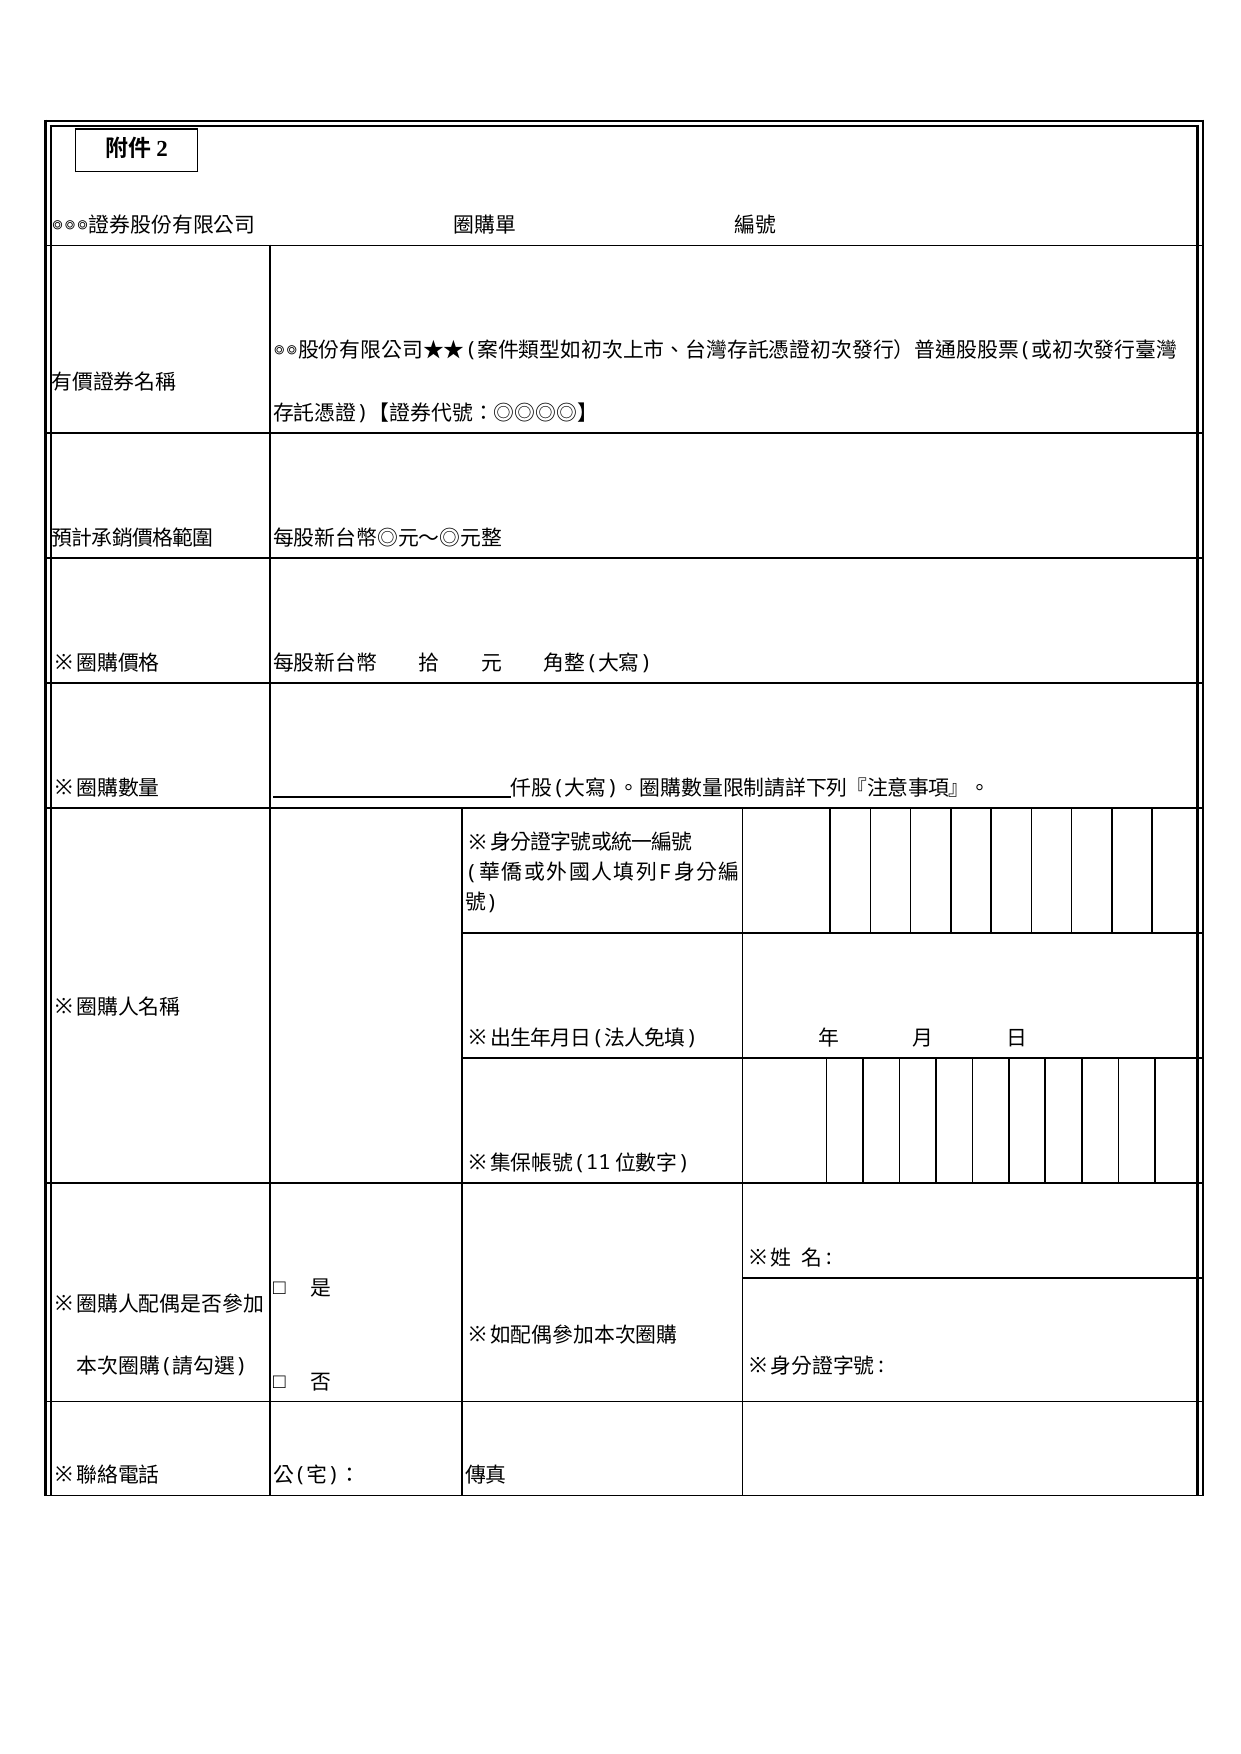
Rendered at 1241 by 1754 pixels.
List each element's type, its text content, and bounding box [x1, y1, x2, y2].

table_cell 傳真 [463, 1402, 742, 1494]
table_cell [743, 1059, 826, 1182]
table_cell 仟股(大寫)。圈購數量限制請詳下列『注意事項』。 [271, 684, 1196, 807]
table_cell [952, 809, 990, 932]
table_cell ※圈購人配偶是否參加本次圈購(請勾選) [52, 1184, 269, 1401]
table_cell [271, 809, 461, 1182]
table_cell [992, 809, 1031, 932]
table_cell ※身分證字號: [743, 1279, 1196, 1401]
table_cell [864, 1059, 899, 1182]
table_cell ※圈購人名稱 [52, 809, 269, 1182]
table_cell [831, 809, 870, 932]
table_cell [900, 1059, 935, 1182]
table_cell [1083, 1059, 1118, 1182]
table_cell ※身分證字號或統一編號 (華僑或外國人填列F身分編號) [463, 809, 742, 932]
table_cell [827, 1059, 862, 1182]
table_cell [1153, 809, 1196, 932]
table_cell ※聯絡電話 [52, 1402, 269, 1494]
table_cell ◎◎股份有限公司★★(案件類型如初次上市、台灣存託憑證初次發行）普通股股票(或初次發行臺灣存託憑證)【證券代號：◎◎◎◎】 [271, 246, 1196, 432]
table_cell □ 是 □ 否 [271, 1184, 461, 1401]
table_cell [1032, 809, 1071, 932]
table_cell ※出生年月日(法人免填) [463, 934, 742, 1057]
table_cell ※姓 名: [743, 1184, 1196, 1277]
table_cell 每股新台幣◎元～◎元整 [271, 434, 1196, 557]
table_cell ※圈購數量 [52, 684, 269, 807]
table_cell [1010, 1059, 1044, 1182]
table_cell [743, 809, 829, 932]
table_cell [1072, 809, 1111, 932]
table_cell 有價證券名稱 [52, 246, 269, 432]
table_cell [1119, 1059, 1154, 1182]
table_cell [871, 809, 910, 932]
table_cell [1113, 809, 1151, 932]
table_cell ※圈購價格 [52, 559, 269, 682]
table_cell [911, 809, 950, 932]
table_cell [937, 1059, 972, 1182]
table_cell 公(宅)： [271, 1402, 461, 1494]
table_cell 預計承銷價格範圍 [52, 434, 269, 557]
table_cell [1156, 1059, 1196, 1182]
table_cell ※集保帳號(11位數字) [463, 1059, 742, 1182]
table_cell [743, 1402, 1196, 1494]
table_header ◎◎◎證券股份有限公司 圈購單 編號 [48, 122, 1200, 244]
table_cell 每股新台幣 拾 元 角整(大寫) [271, 559, 1196, 682]
table_cell ※如配偶參加本次圈購 [463, 1184, 742, 1401]
table_cell [1046, 1059, 1081, 1182]
table_cell 年 月 日 [743, 934, 1196, 1057]
table_cell [973, 1059, 1008, 1182]
